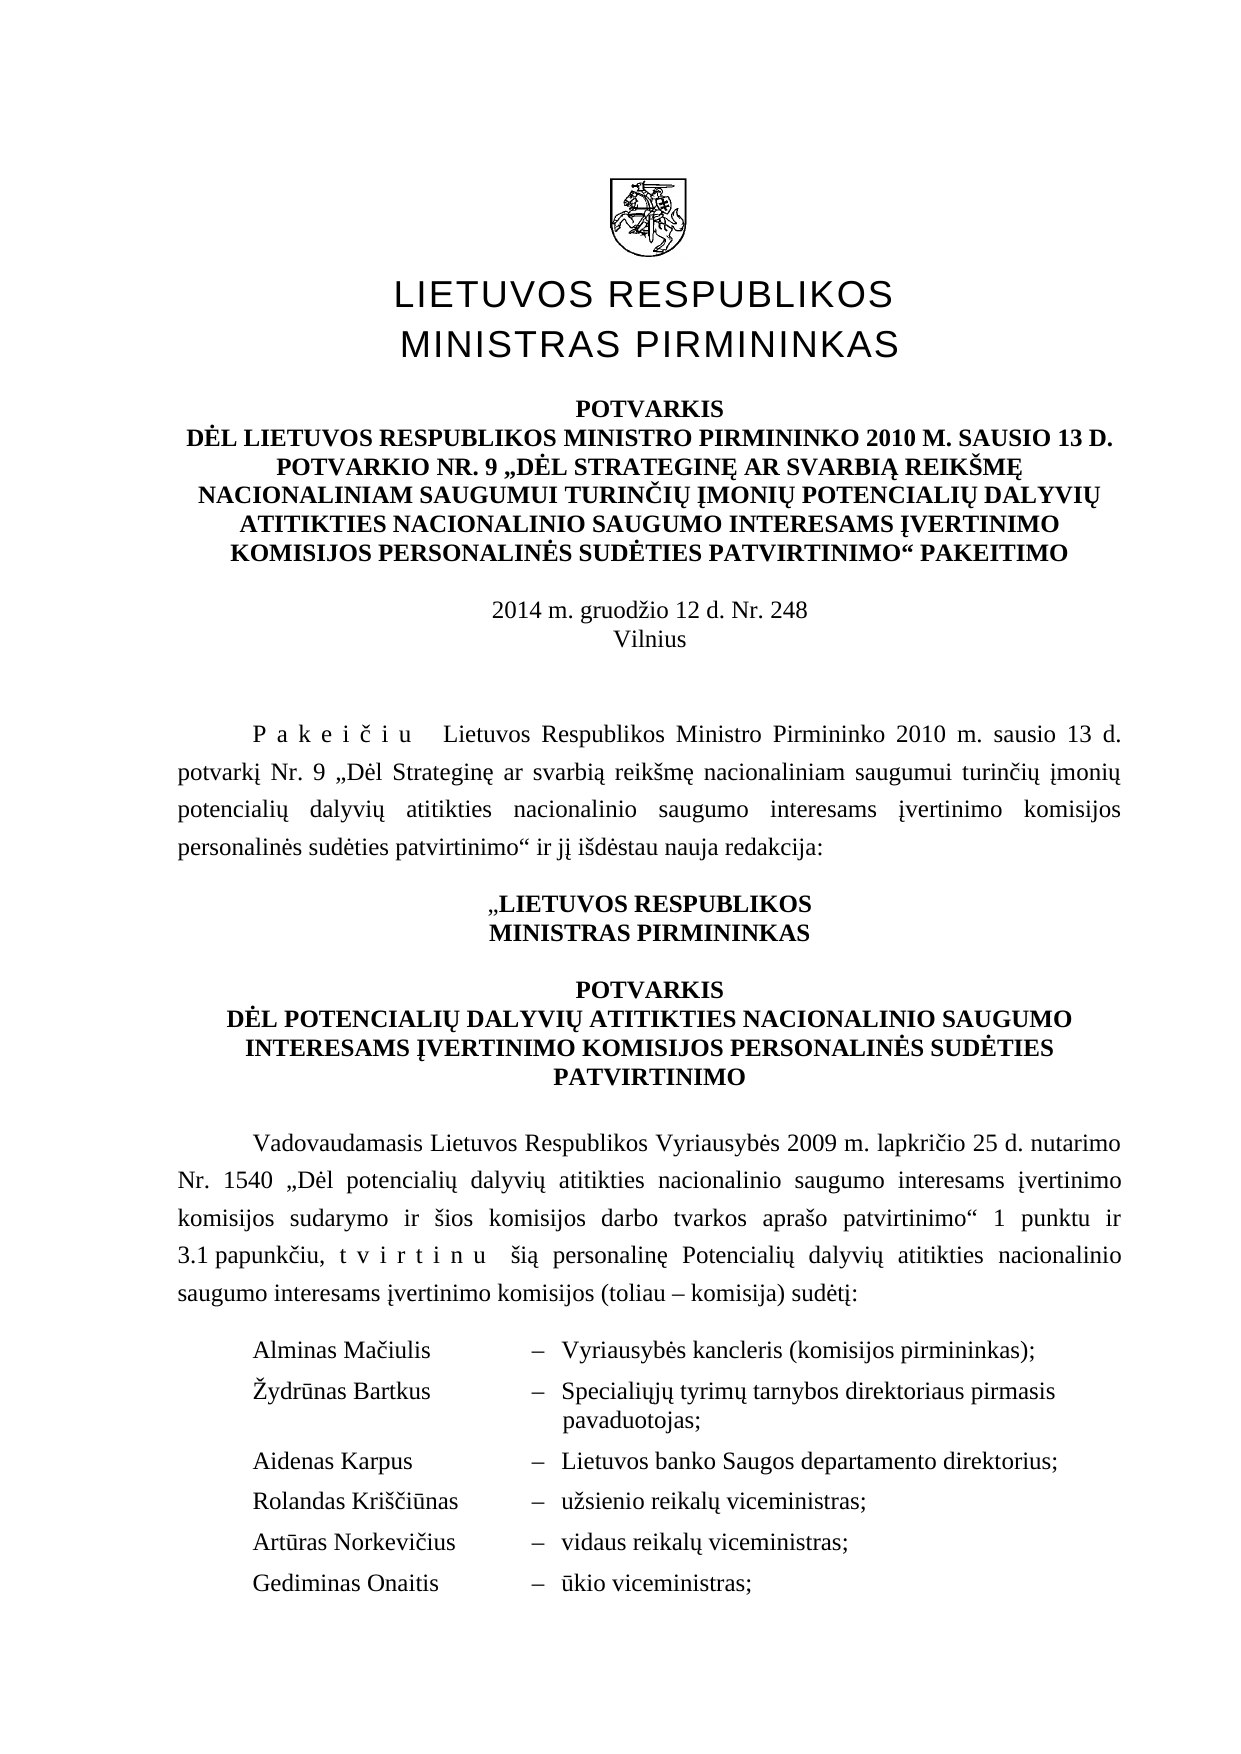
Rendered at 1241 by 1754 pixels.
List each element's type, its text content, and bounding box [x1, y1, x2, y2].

text Vadovaudamasis Lietuvos Respublikos Vyriausybės 2009 m. lapkričio 25 d. nutarimo Nr. 1540 „Dėl potencialių dalyvių atitikties nacionalinio saugumo interesams įvertinimo komisijos sudarymo ir šios komisijos darbo tvarkos aprašo patvirtinimo“ 1 punktu ir 3.1 papunkčiu, tvirtinu šią personalinę Potencialių dalyvių atitikties nacionalinio saugumo interesams įvertinimo komisijos (toliau – komisija) sudėtį: [177, 1119, 1122, 1307]
text Dėl LIETUVOS RESPUBLIKOS MINISTRO PIRMININKO 2010 M. SAUSIO 13 D. POTVARKIO NR. 9 „DĖL STRATEGINĘ AR SVARBIĄ REIKŠMĘ NACIONALINIAM SAUGUMUI TURINČIŲ ĮMONIŲ POTENCIALIŲ DALYVIŲ ATITIKTIES NACIONALINIO SAUGUMO INTERESAMS ĮVERTINIMO KOMISIJOS PERSONALINĖS SUDĖTIES PATVIRTINIMO“ PAKEITIMO [177, 423, 1122, 567]
text POTVARKIS [177, 394, 1122, 423]
text LIETUVOS RESPUBLIKOS [177, 272, 1122, 315]
text MINISTRAS PIRMININKAS [177, 918, 1122, 947]
text DĖL POTENCIALIŲ DALYVIŲ ATITIKTIES NACIONALINIO SAUGUMO INTERESAMS ĮVERTINIMO KOMISIJOS PERSONALINĖS SUDĖTIES PATVIRTINIMO [177, 1004, 1122, 1091]
text 2014 m. gruodžio 12 d. Nr. 248 [177, 596, 1122, 624]
text Žydrūnas Bartkus – Specialiųjų tyrimų tarnybos direktoriaus pirmasis pavaduotojas; [252, 1376, 1122, 1434]
text Vilnius [177, 624, 1122, 653]
text Alminas Mačiulis – Vyriausybės kancleris (komisijos pirmininkas); [252, 1336, 1122, 1364]
text MINISTRAS PIRMININKAS [177, 322, 1122, 366]
text Aidenas Karpus – Lietuvos banko Saugos departamento direktorius; [252, 1446, 1122, 1474]
text POTVARKIS [177, 976, 1122, 1004]
text Artūras Norkevičius – vidaus reikalų viceministras; [252, 1527, 1122, 1556]
text Gediminas Onaitis – ūkio viceministras; [252, 1568, 1122, 1597]
text Pakeičiu Lietuvos Respublikos Ministro Pirmininko 2010 m. sausio 13 d. potvarkį Nr. 9 „Dėl Strateginę ar svarbią reikšmę nacionaliniam saugumui turinčių įmonių potencialių dalyvių atitikties nacionalinio saugumo interesams įvertinimo komisijos personalinės sudėties patvirtinimo“ ir jį išdėstau nauja redakcija: [177, 711, 1122, 861]
text „LIETUVOS RESPUBLIKOS [177, 889, 1122, 918]
text Rolandas Kriščiūnas – užsienio reikalų viceministras; [252, 1486, 1122, 1515]
